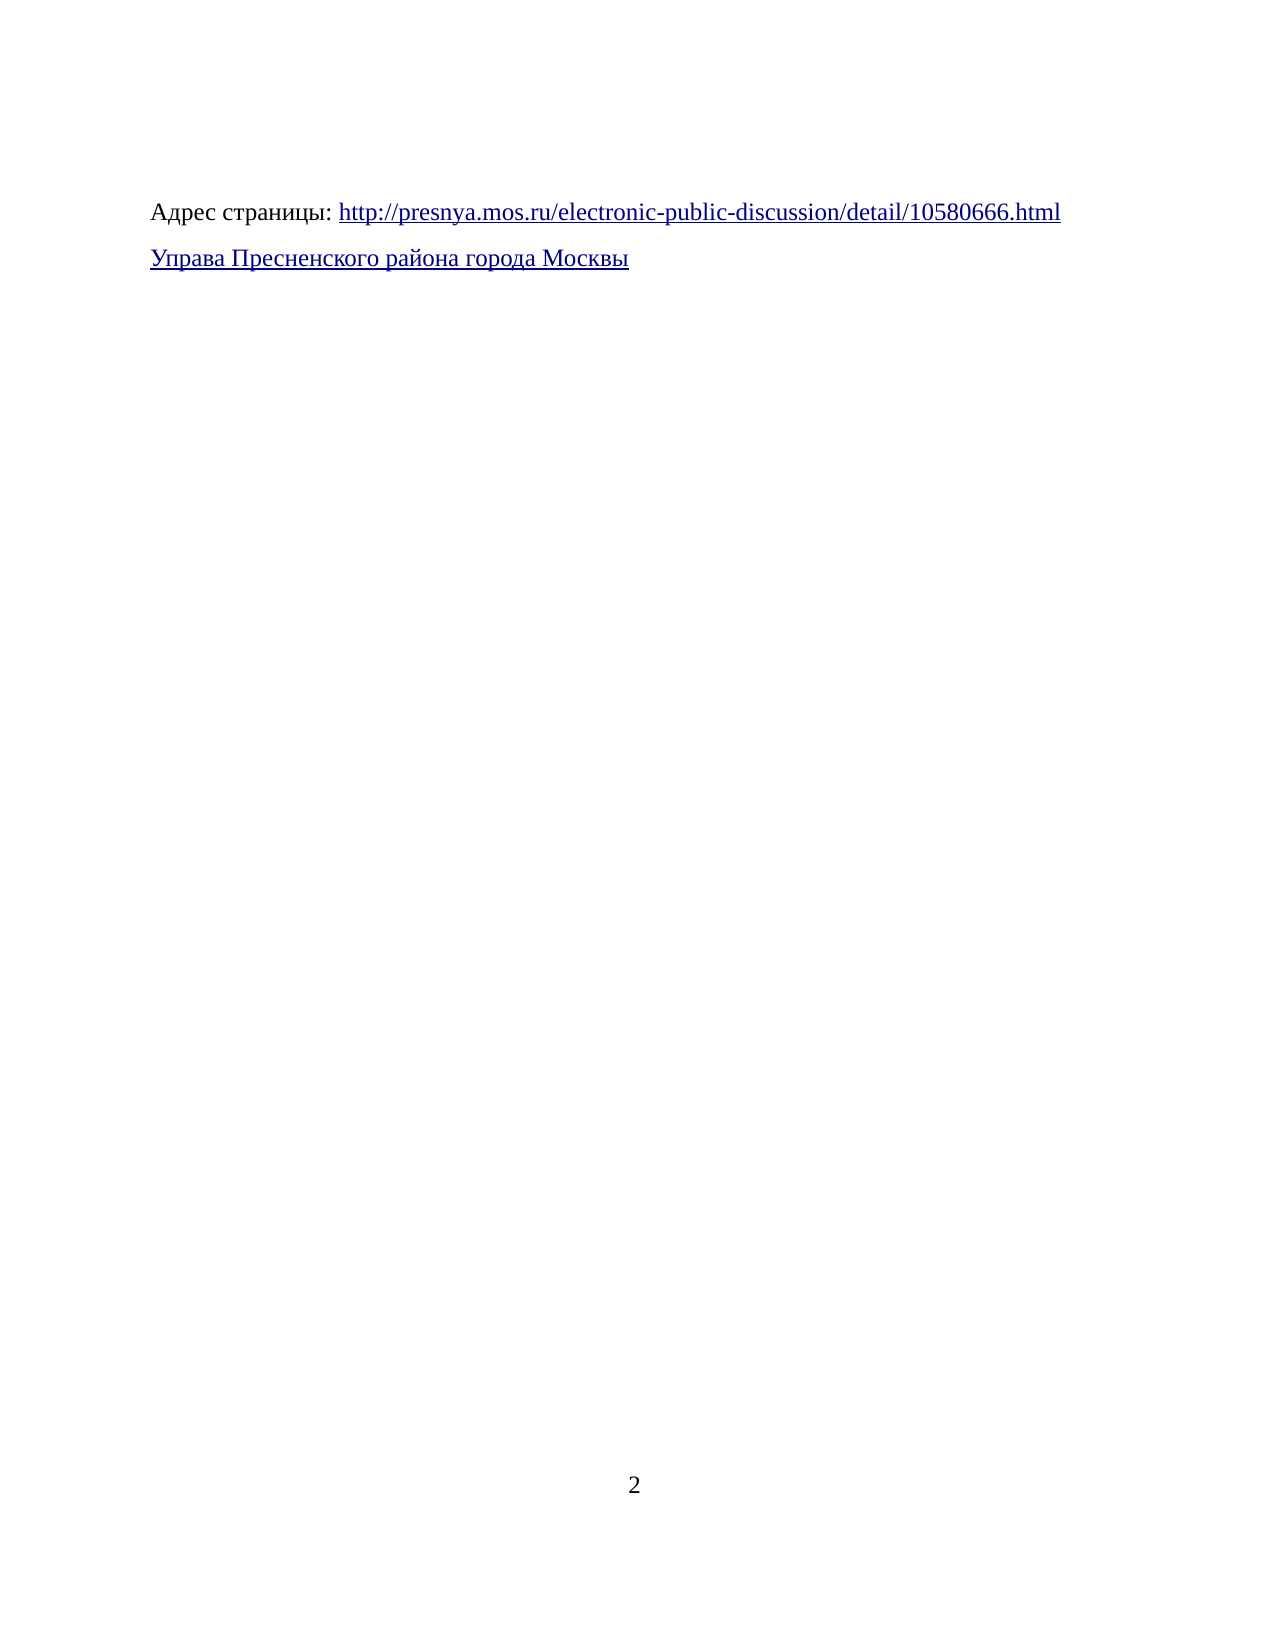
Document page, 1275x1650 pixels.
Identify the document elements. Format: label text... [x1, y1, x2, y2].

text Адрес страницы: http://presnya.mos.ru/electronic-public-discussion/detail/10580666.html [150, 197, 1125, 225]
text Управа Пресненского района города Москвы [150, 243, 1125, 272]
